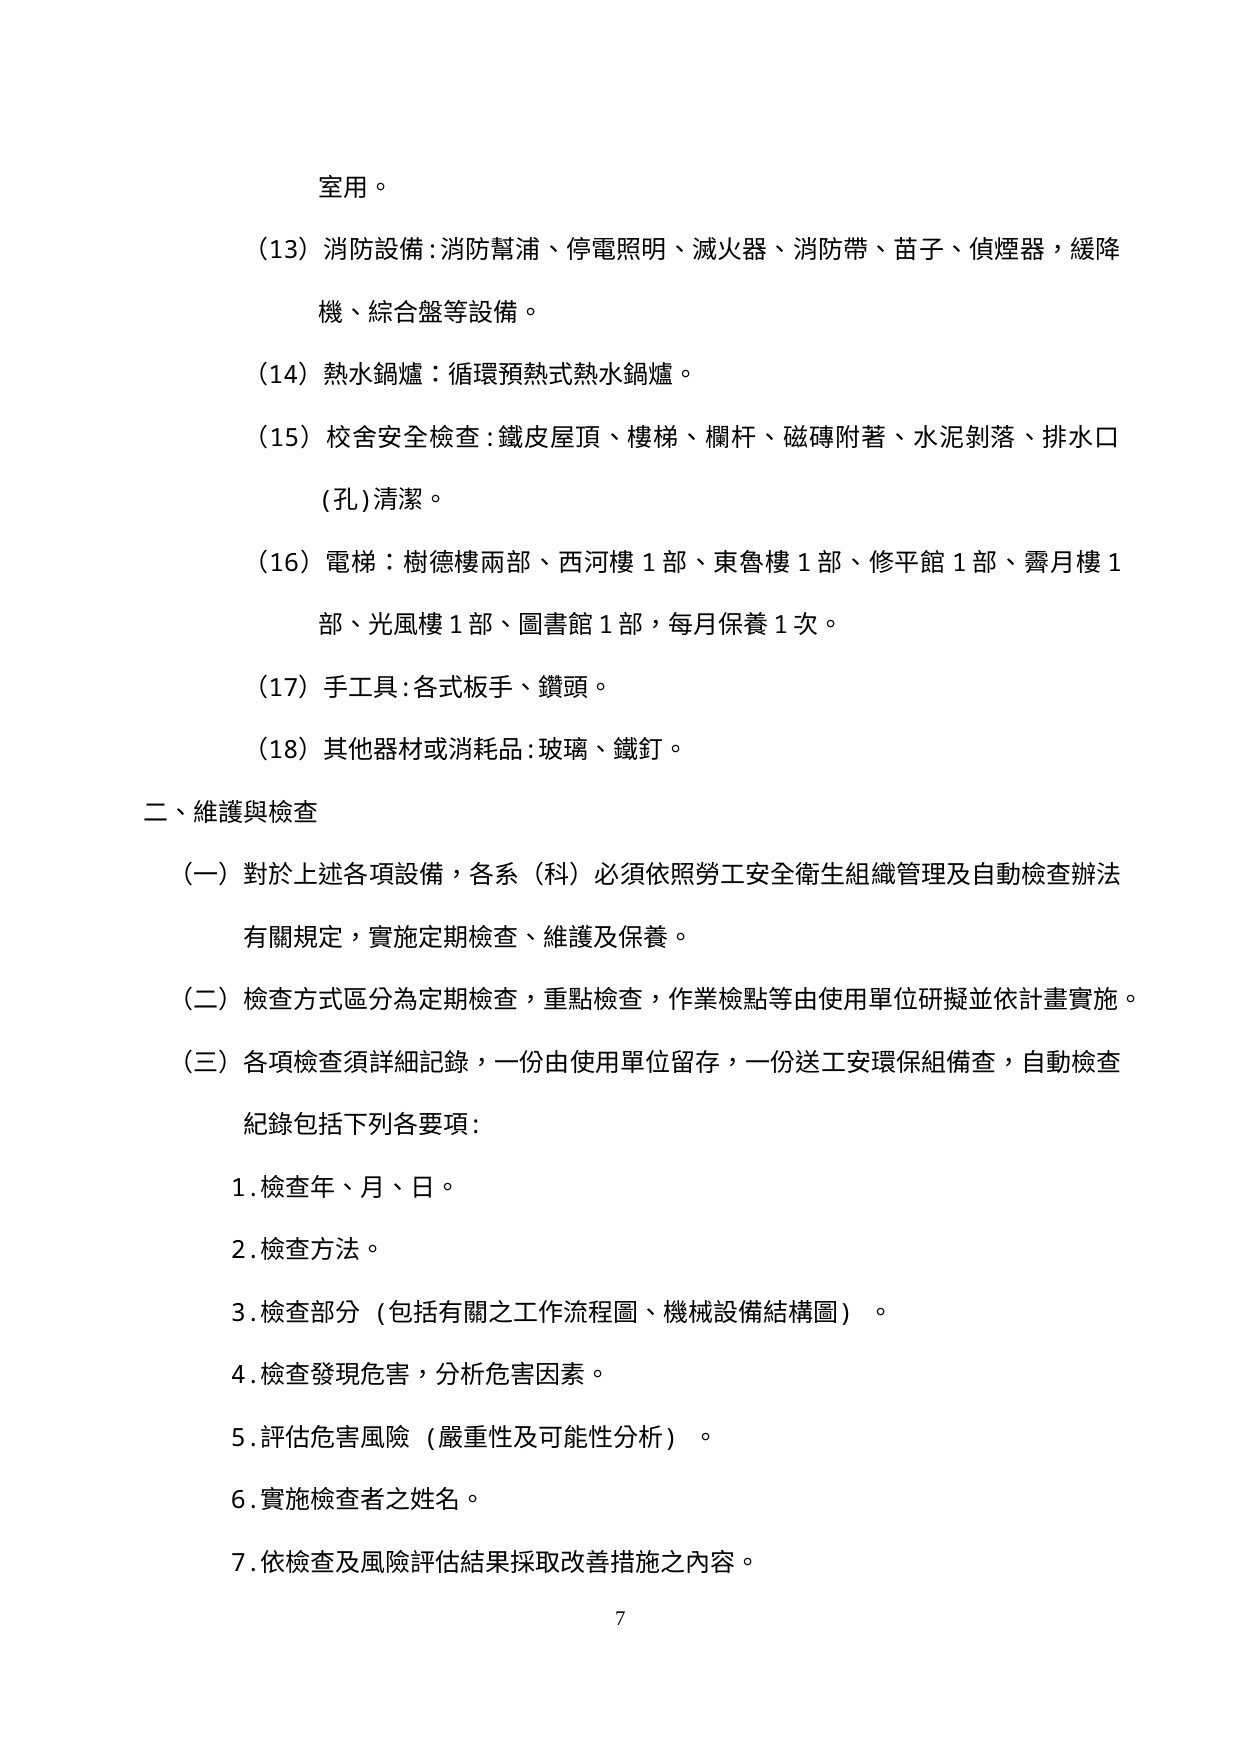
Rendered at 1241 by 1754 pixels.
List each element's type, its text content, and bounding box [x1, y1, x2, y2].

text 2.檢查方法。 [231, 1206, 1122, 1268]
text 6.實施檢查者之姓名。 [231, 1456, 1122, 1518]
text 二、維護與檢查 [143, 768, 1122, 831]
text （16）電梯：樹德樓兩部、西河樓1部、東魯樓1部、修平館1部、霽月樓1部、光風樓1部、圖書館1部，每月保養1次。 [243, 518, 1122, 643]
text 5.評估危害風險 (嚴重性及可能性分析) 。 [231, 1393, 1122, 1456]
text 4.檢查發現危害，分析危害因素。 [231, 1331, 1122, 1393]
text 室用。 [243, 143, 1122, 206]
text （一）對於上述各項設備，各系（科）必須依照勞工安全衛生組織管理及自動檢查辦法有關規定，實施定期檢查、維護及保養。 [168, 831, 1122, 956]
text （三）各項檢查須詳細記錄，一份由使用單位留存，一份送工安環保組備查，自動檢查紀錄包括下列各要項: [168, 1018, 1122, 1143]
text 7.依檢查及風險評估結果採取改善措施之內容。 [231, 1518, 1122, 1581]
text （二）檢查方式區分為定期檢查，重點檢查，作業檢點等由使用單位研擬並依計畫實施。 [168, 956, 1122, 1018]
text （18）其他器材或消耗品:玻璃、鐵釘。 [243, 706, 1122, 768]
text （13）消防設備:消防幫浦、停電照明、滅火器、消防帶、苗子、偵煙器，緩降機、綜合盤等設備。 [243, 206, 1122, 331]
text （15）校舍安全檢查:鐵皮屋頂、樓梯、欄杆、磁磚附著、水泥剝落、排水口(孔)清潔。 [243, 393, 1122, 518]
text 3.檢查部分 (包括有關之工作流程圖、機械設備結構圖) 。 [231, 1268, 1122, 1331]
text （14）熱水鍋爐：循環預熱式熱水鍋爐。 [243, 331, 1122, 393]
text （17）手工具:各式板手、鑽頭。 [243, 643, 1122, 706]
text 1.檢查年、月、日。 [231, 1143, 1122, 1206]
